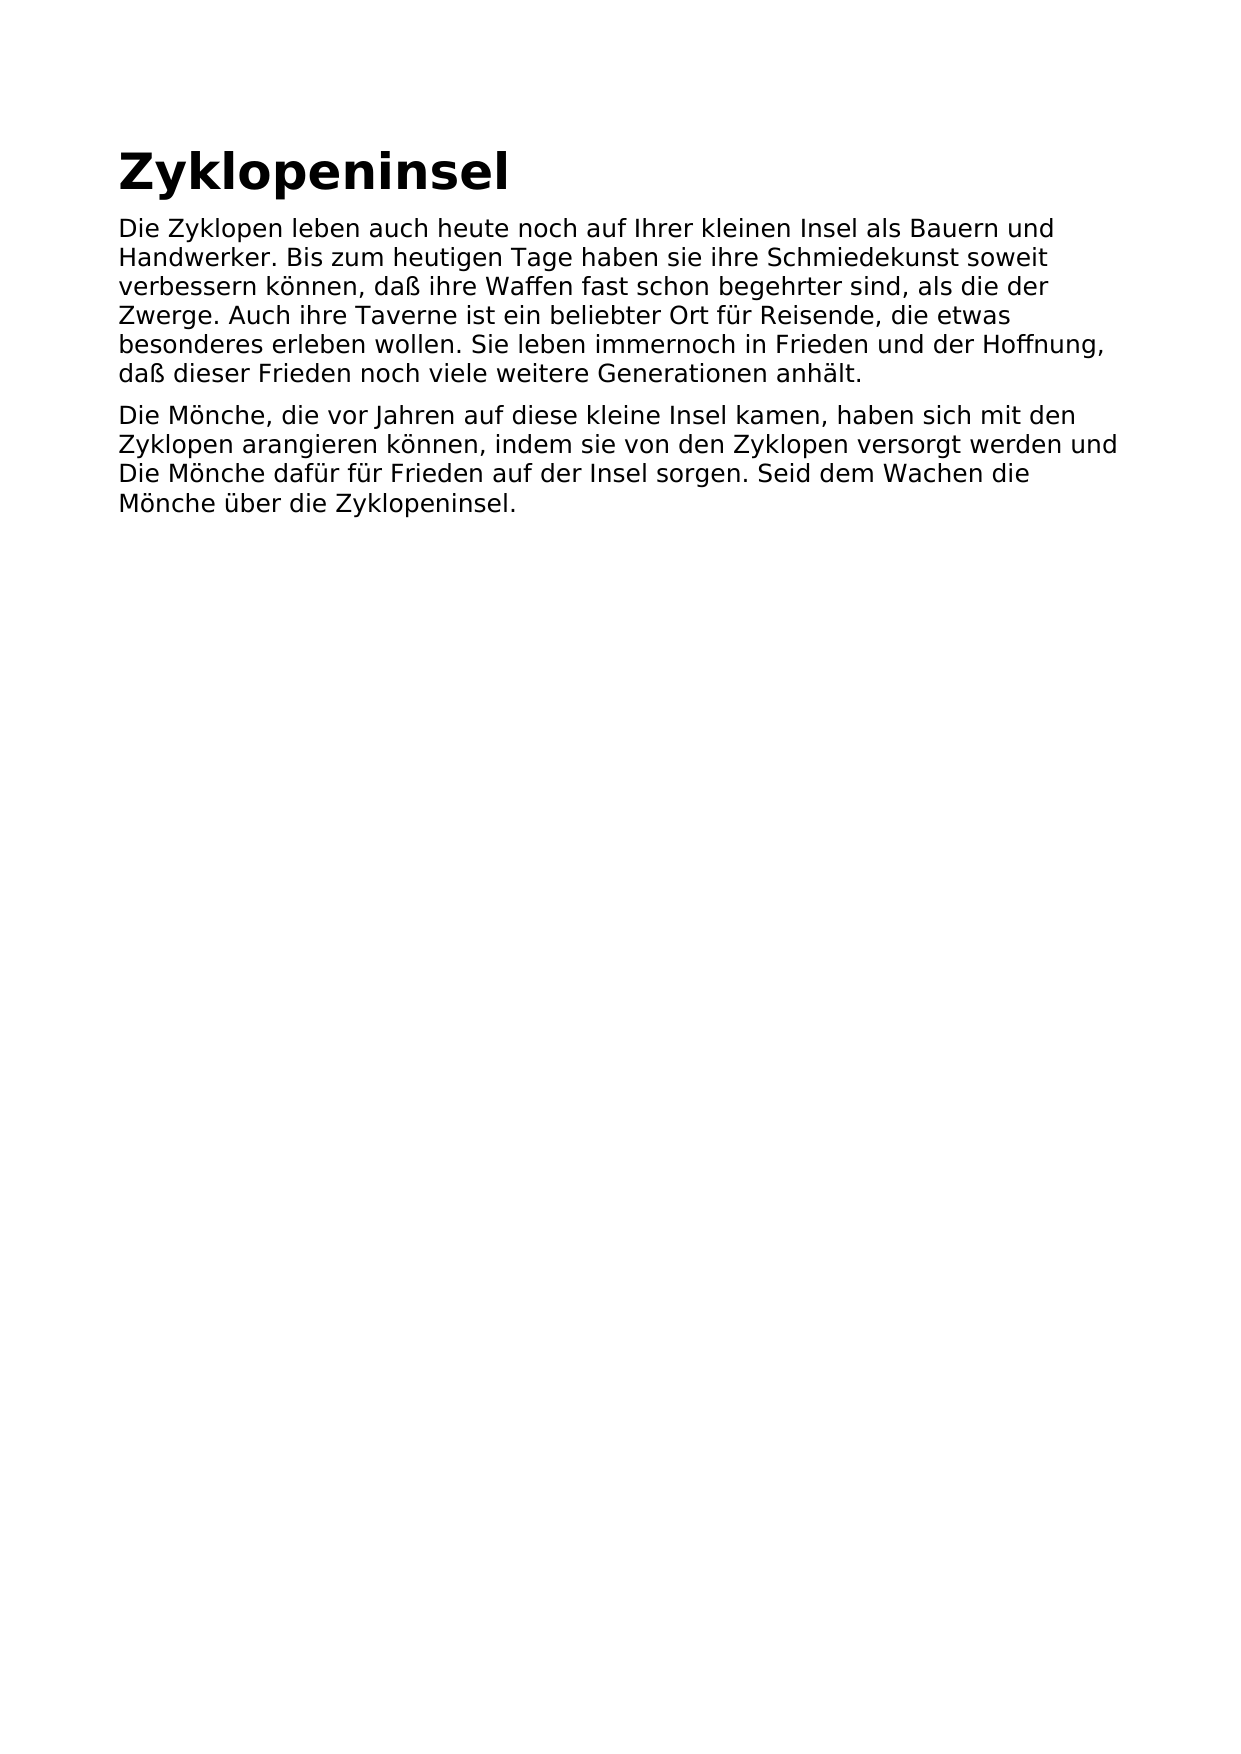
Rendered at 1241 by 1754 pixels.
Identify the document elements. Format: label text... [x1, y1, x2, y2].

text Die Zyklopen leben auch heute noch auf Ihrer kleinen Insel als Bauern und Handwerker. Bis zum heutigen Tage haben sie ihre Schmiedekunst soweit verbessern können, daß ihre Waffen fast schon begehrter sind, als die der Zwerge. Auch ihre Taverne ist ein beliebter Ort für Reisende, die etwas besonderes erleben wollen. Sie leben immernoch in Frieden und der Hoffnung, daß dieser Frieden noch viele weitere Generationen anhält. [118, 214, 1122, 389]
text Die Mönche, die vor Jahren auf diese kleine Insel kamen, haben sich mit den Zyklopen arangieren können, indem sie von den Zyklopen versorgt werden und Die Mönche dafür für Frieden auf der Insel sorgen. Seid dem Wachen die Mönche über die Zyklopeninsel. [118, 401, 1122, 518]
subtitle Zyklopeninsel [118, 143, 1122, 201]
